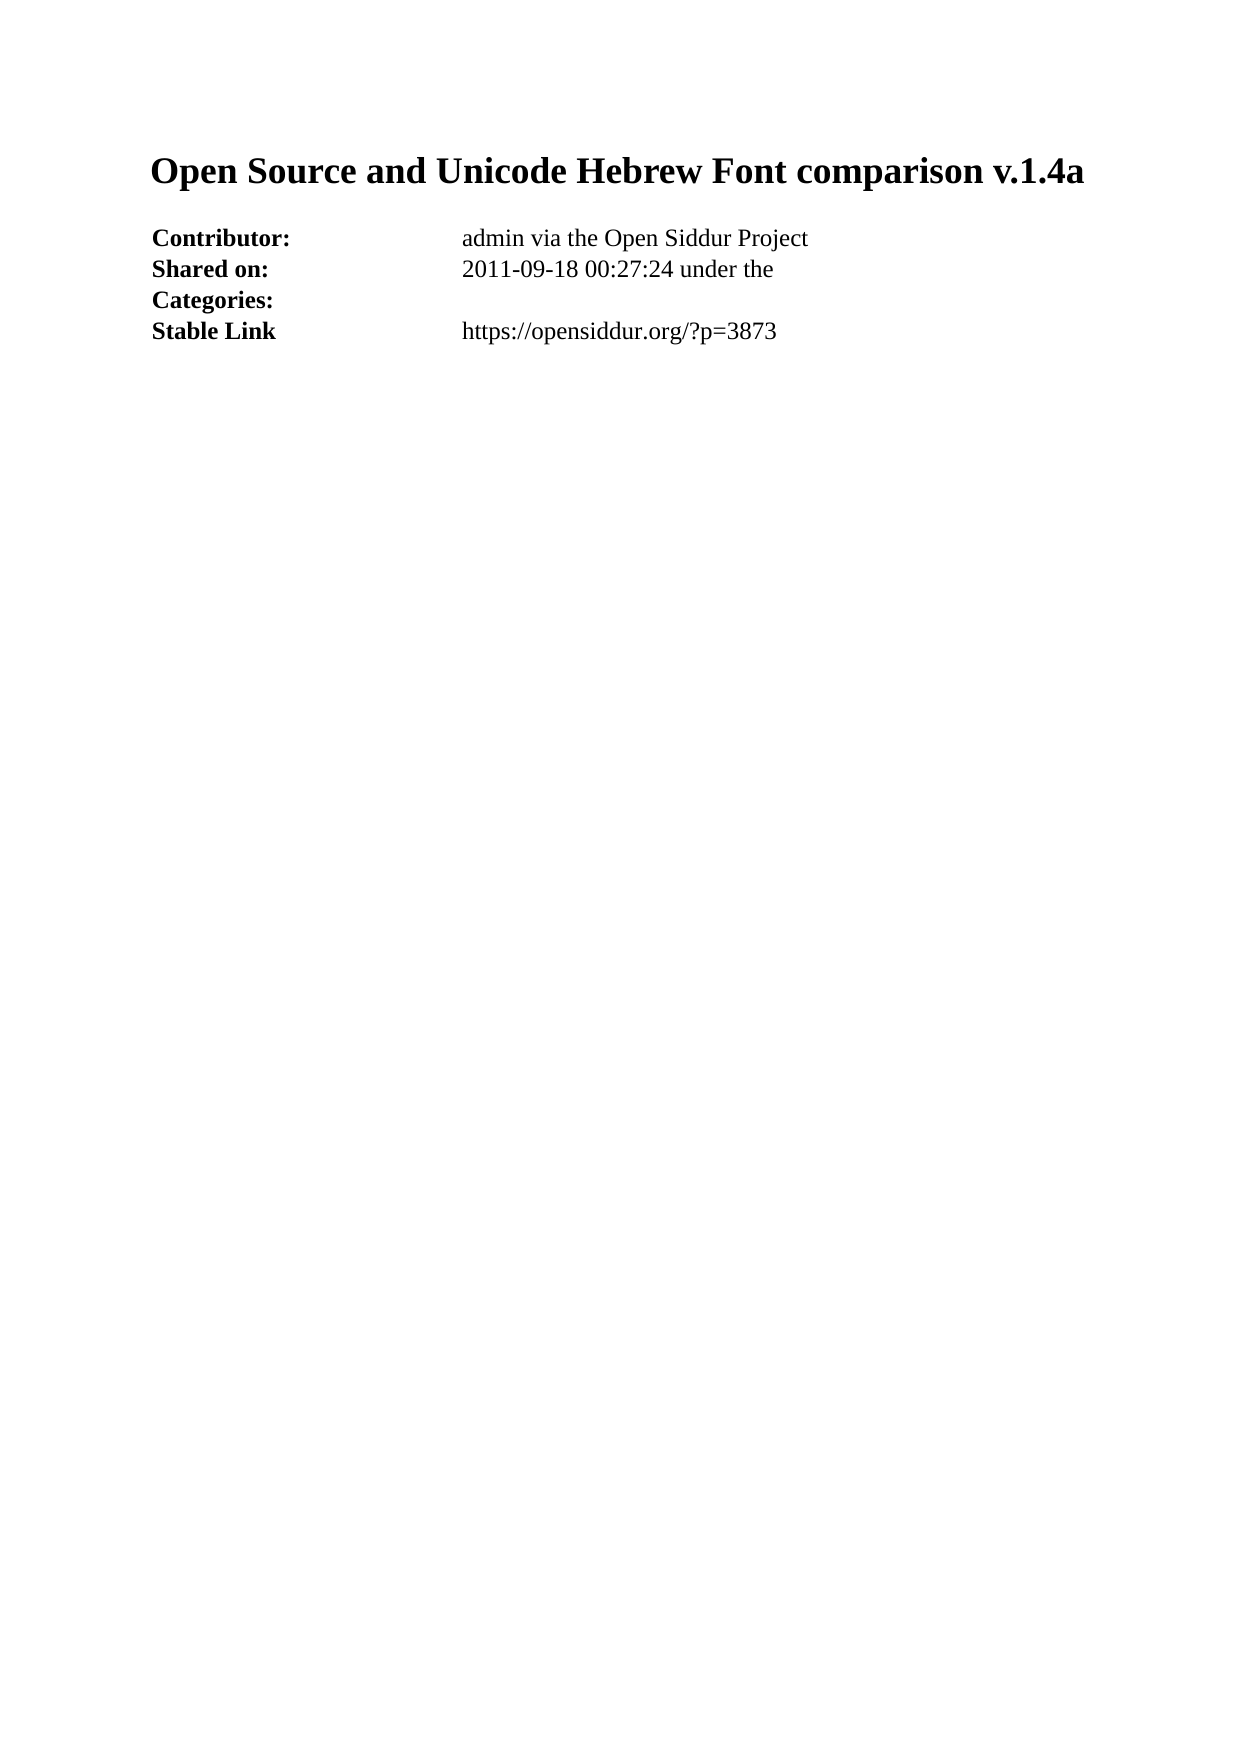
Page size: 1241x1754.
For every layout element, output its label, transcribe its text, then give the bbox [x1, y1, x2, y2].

table_cell https://opensiddur.org/?p=3873 [460, 315, 1090, 346]
table_cell Stable Link [150, 315, 460, 346]
subtitle Open Source and Unicode Hebrew Font comparison v.1.4a [150, 150, 1090, 192]
table_cell [460, 284, 1090, 315]
table_header admin via the Open Siddur Project [460, 223, 1090, 253]
table_cell 2011-09-18 00:27:24 under the [460, 254, 1090, 284]
table_cell Shared on: [150, 254, 460, 284]
table_cell Categories: [150, 284, 460, 315]
table_header Contributor: [150, 223, 460, 253]
